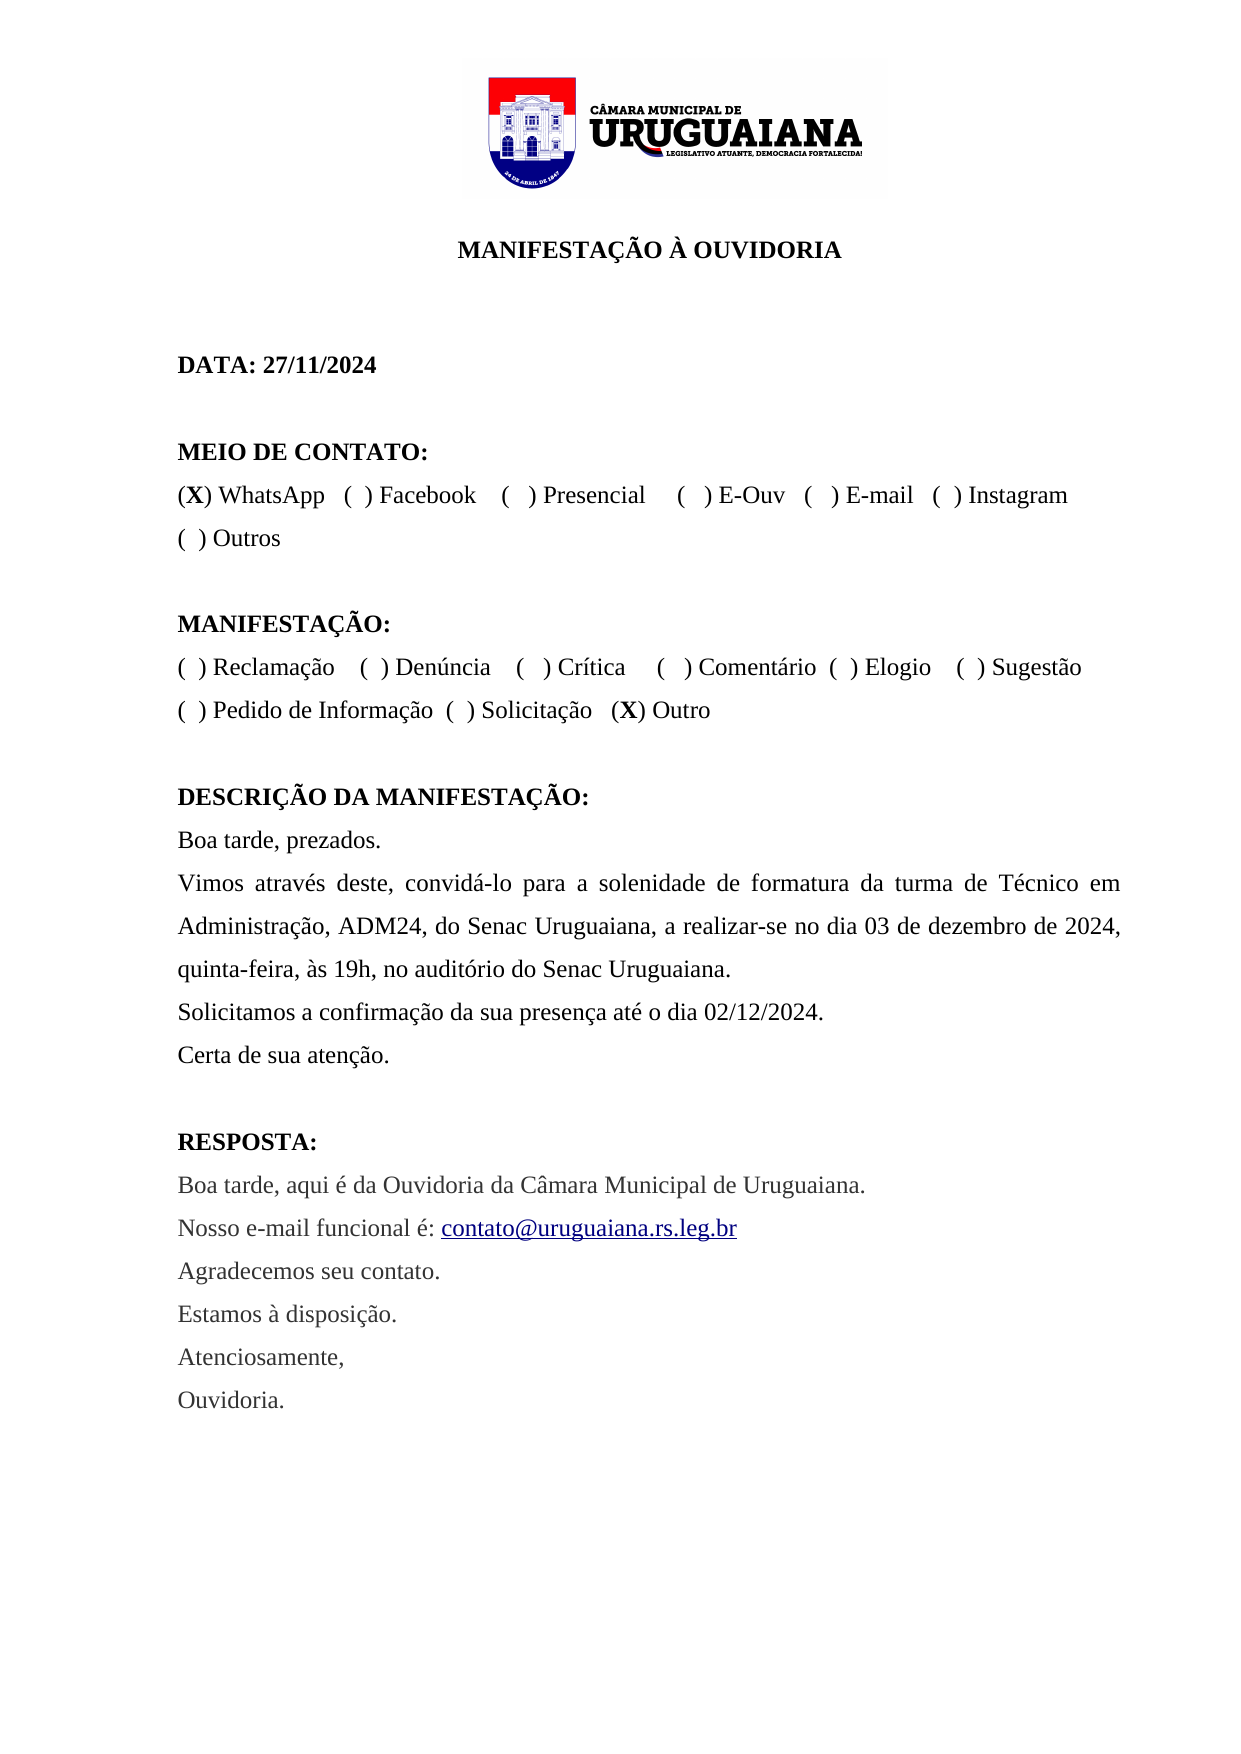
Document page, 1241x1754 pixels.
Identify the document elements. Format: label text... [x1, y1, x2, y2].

text ( ) Reclamação ( ) Denúncia ( ) Crítica ( ) Comentário ( ) Elogio ( ) Sugestão ( ) Pedido de Informação ( ) Solicitação (X) Outro [177, 652, 1122, 724]
text MEIO DE CONTATO: [177, 437, 1122, 466]
list Atenciosamente, [177, 1342, 1122, 1371]
list Nosso e-mail funcional é: contato@uruguaiana.rs.leg.br [177, 1213, 1122, 1242]
text DATA: 27/11/2024 [177, 351, 1122, 379]
list Ouvidoria. [177, 1386, 1122, 1414]
text Vimos através deste, convidá-lo para a solenidade de formatura da turma de Técnico em Administração, ADM24, do Senac Uruguaiana, a realizar-se no dia 03 de dezembro de 2024, quinta-feira, às 19h, no auditório do Senac Uruguaiana. [177, 868, 1122, 983]
list RESPOSTA: [177, 1127, 1122, 1156]
text DESCRIÇÃO DA MANIFESTAÇÃO: [177, 782, 1122, 811]
text Solicitamos a confirmação da sua presença até o dia 02/12/2024. [177, 997, 1122, 1026]
picture [462, 58, 888, 199]
list Boa tarde, aqui é da Ouvidoria da Câmara Municipal de Uruguaiana. [177, 1170, 1122, 1199]
text MANIFESTAÇÃO: [177, 609, 1122, 638]
text Certa de sua atenção. [177, 1041, 1122, 1069]
list Agradecemos seu contato. [177, 1256, 1122, 1285]
text Boa tarde, prezados. [177, 825, 1122, 854]
text ( ) Outros [177, 523, 1122, 552]
list Estamos à disposição. [177, 1299, 1122, 1328]
text MANIFESTAÇÃO À OUVIDORIA [177, 236, 1122, 264]
text (X) WhatsApp ( ) Facebook ( ) Presencial ( ) E-Ouv ( ) E-mail ( ) Instagram [177, 480, 1122, 509]
